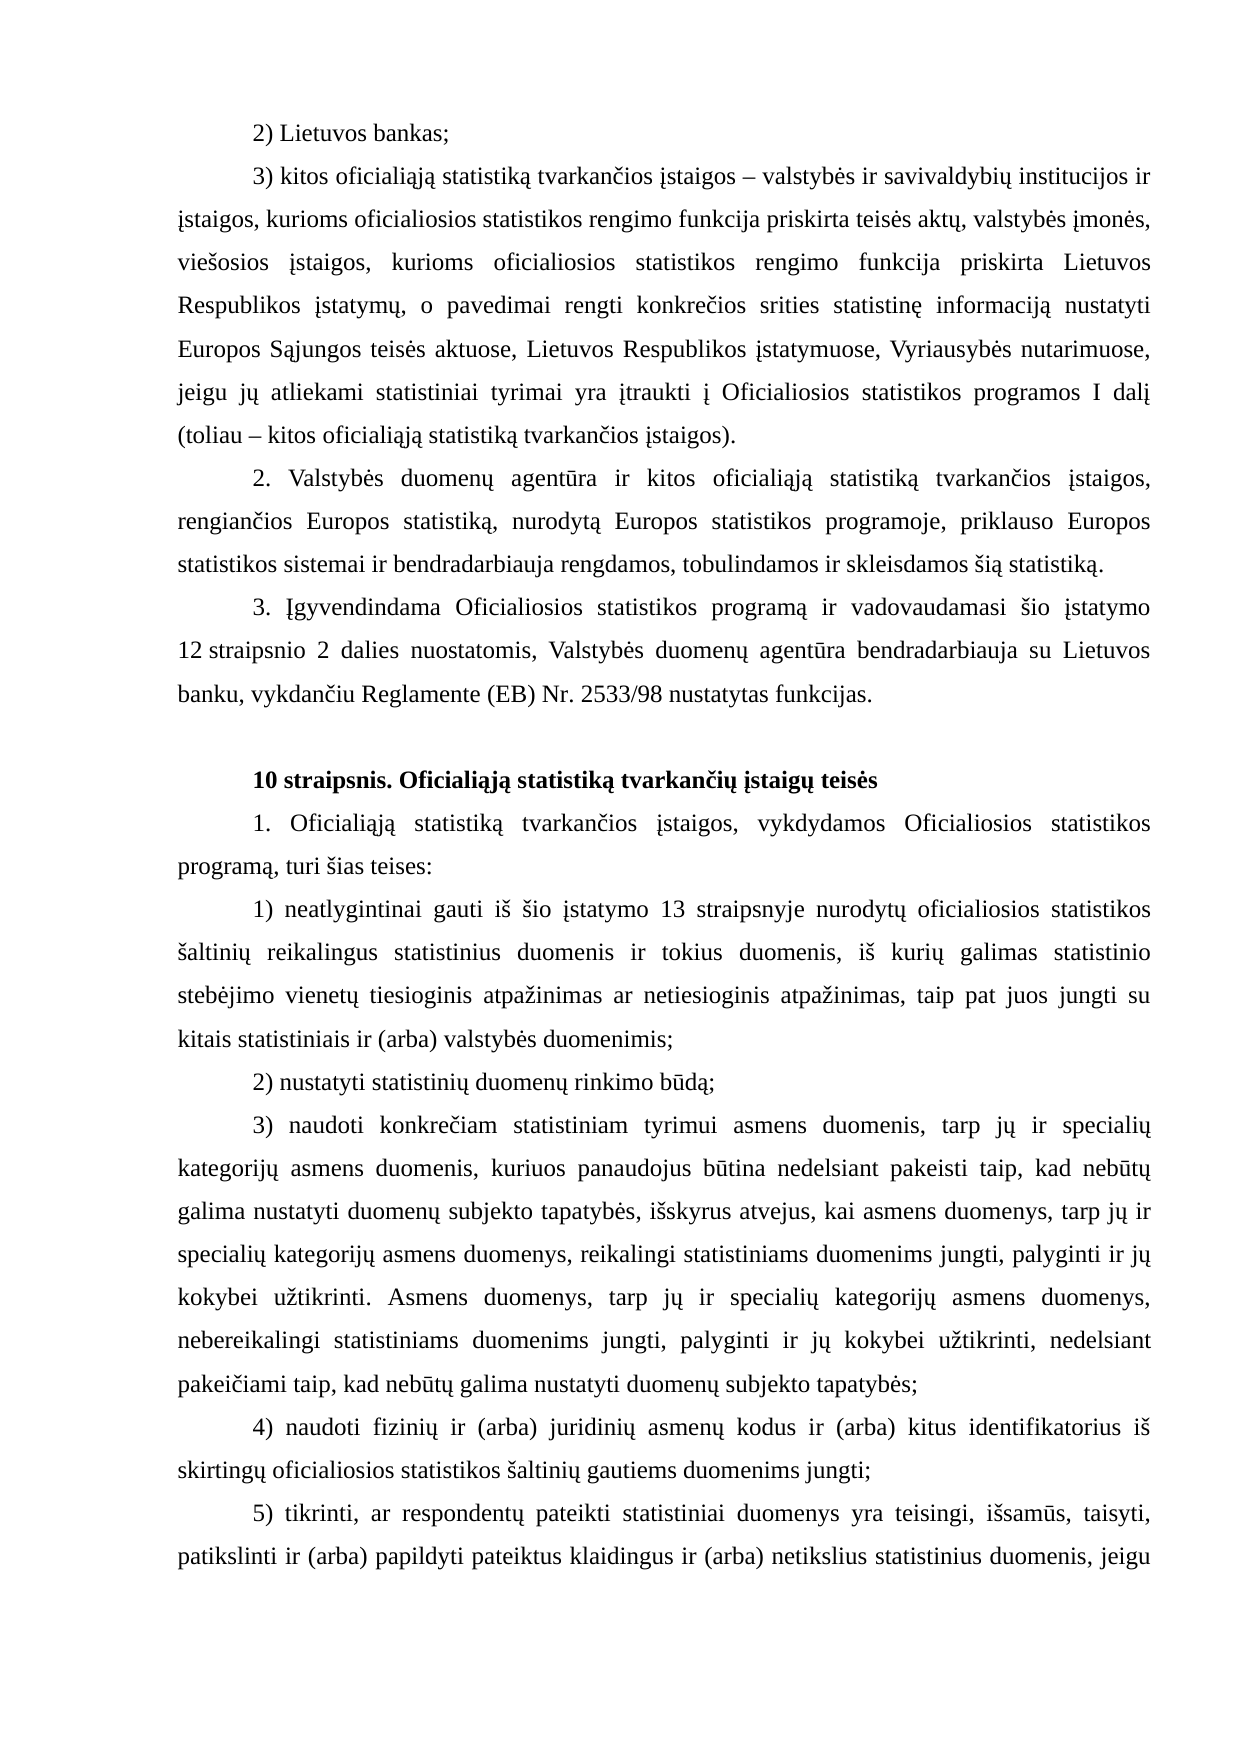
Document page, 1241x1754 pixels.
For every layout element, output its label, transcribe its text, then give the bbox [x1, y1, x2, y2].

text 2) Lietuvos bankas; [177, 118, 1152, 147]
text 10 straipsnis. Oficialiąją statistiką tvarkančių įstaigų teisės [177, 765, 1152, 794]
text 2. Valstybės duomenų agentūra ir kitos oficialiąją statistiką tvarkančios įstaigos, rengiančios Europos statistiką, nurodytą Europos statistikos programoje, priklauso Europos statistikos sistemai ir bendradarbiauja rengdamos, tobulindamos ir skleisdamos šią statistiką. [177, 463, 1152, 578]
text 1) neatlygintinai gauti iš šio įstatymo 13 straipsnyje nurodytų oficialiosios statistikos šaltinių reikalingus statistinius duomenis ir tokius duomenis, iš kurių galimas statistinio stebėjimo vienetų tiesioginis atpažinimas ar netiesioginis atpažinimas, taip pat juos jungti su kitais statistiniais ir (arba) valstybės duomenimis; [177, 894, 1152, 1052]
text 5) tikrinti, ar respondentų pateikti statistiniai duomenys yra teisingi, išsamūs, taisyti, patikslinti ir (arba) papildyti pateiktus klaidingus ir (arba) netikslius statistinius duomenis, jeigu [177, 1498, 1152, 1570]
text 3. Įgyvendindama Oficialiosios statistikos programą ir vadovaudamasi šio įstatymo 12 straipsnio 2 dalies nuostatomis, Valstybės duomenų agentūra bendradarbiauja su Lietuvos banku, vykdančiu Reglamente (EB) Nr. 2533/98 nustatytas funkcijas. [177, 592, 1152, 707]
text 4) naudoti fizinių ir (arba) juridinių asmenų kodus ir (arba) kitus identifikatorius iš skirtingų oficialiosios statistikos šaltinių gautiems duomenims jungti; [177, 1412, 1152, 1484]
text 3) naudoti konkrečiam statistiniam tyrimui asmens duomenis, tarp jų ir specialių kategorijų asmens duomenis, kuriuos panaudojus būtina nedelsiant pakeisti taip, kad nebūtų galima nustatyti duomenų subjekto tapatybės, išskyrus atvejus, kai asmens duomenys, tarp jų ir specialių kategorijų asmens duomenys, reikalingi statistiniams duomenims jungti, palyginti ir jų kokybei užtikrinti. Asmens duomenys, tarp jų ir specialių kategorijų asmens duomenys, nebereikalingi statistiniams duomenims jungti, palyginti ir jų kokybei užtikrinti, nedelsiant pakeičiami taip, kad nebūtų galima nustatyti duomenų subjekto tapatybės; [177, 1110, 1152, 1397]
text 2) nustatyti statistinių duomenų rinkimo būdą; [177, 1067, 1152, 1096]
text 1. Oficialiąją statistiką tvarkančios įstaigos, vykdydamos Oficialiosios statistikos programą, turi šias teises: [177, 808, 1152, 880]
text 3) kitos oficialiąją statistiką tvarkančios įstaigos – valstybės ir savivaldybių institucijos ir įstaigos, kurioms oficialiosios statistikos rengimo funkcija priskirta teisės aktų, valstybės įmonės, viešosios įstaigos, kurioms oficialiosios statistikos rengimo funkcija priskirta Lietuvos Respublikos įstatymų, o pavedimai rengti konkrečios srities statistinę informaciją nustatyti Europos Sąjungos teisės aktuose, Lietuvos Respublikos įstatymuose, Vyriausybės nutarimuose, jeigu jų atliekami statistiniai tyrimai yra įtraukti į Oficialiosios statistikos programos I dalį (toliau – kitos oficialiąją statistiką tvarkančios įstaigos). [177, 161, 1152, 449]
